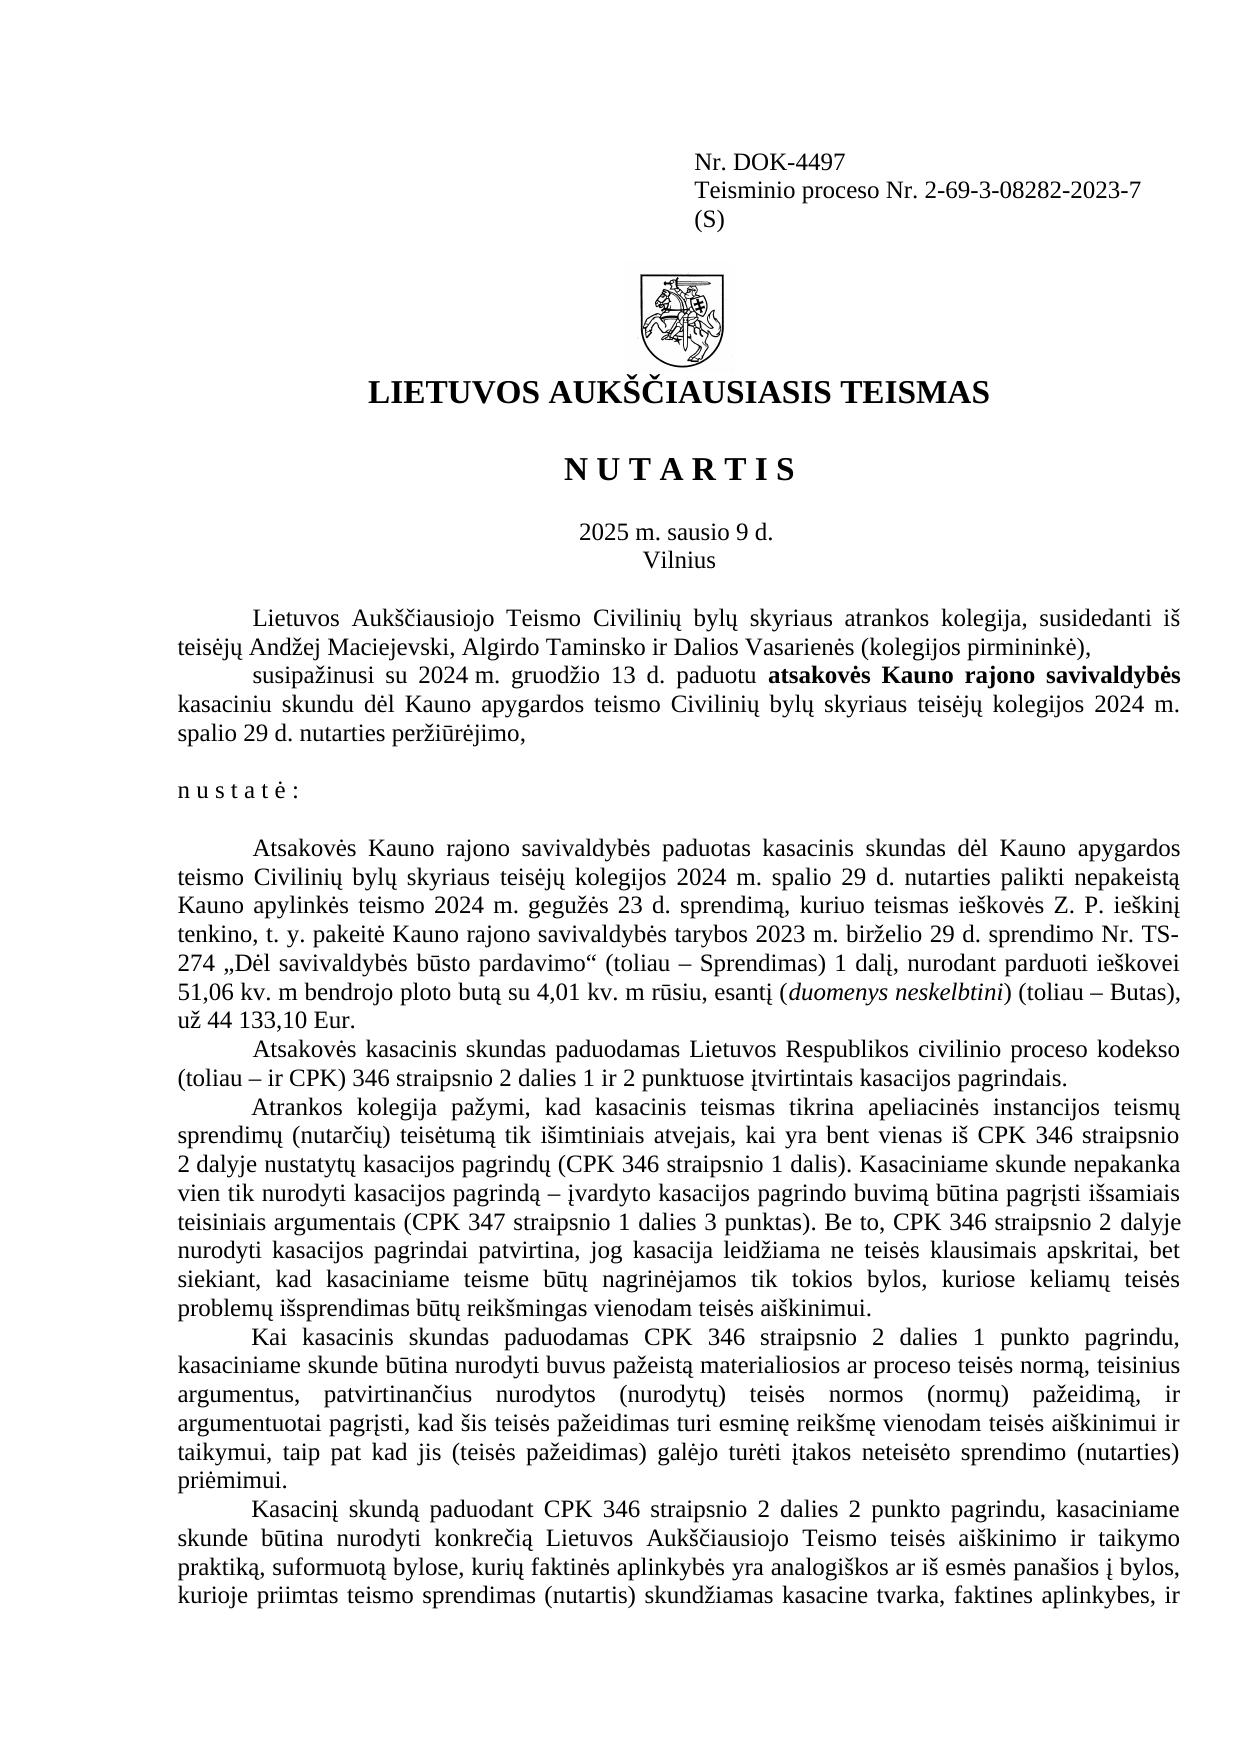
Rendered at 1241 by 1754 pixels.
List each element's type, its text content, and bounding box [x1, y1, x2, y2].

text Atsakovės Kauno rajono savivaldybės paduotas kasacinis skundas dėl Kauno apygardos teismo Civilinių bylų skyriaus teisėjų kolegijos 2024 m. spalio 29 d. nutarties palikti nepakeistą Kauno apylinkės teismo 2024 m. gegužės 23 d. sprendimą, kuriuo teismas ieškovės Z. P. ieškinį tenkino, t. y. pakeitė Kauno rajono savivaldybės tarybos 2023 m. birželio 29 d. sprendimo Nr. TS-274 „Dėl savivaldybės būsto pardavimo“ (toliau – Sprendimas) 1 dalį, nurodant parduoti ieškovei 51,06 kv. m bendrojo ploto butą su 4,01 kv. m rūsiu, esantį (duomenys neskelbtini) (toliau – Butas), už 44 133,10 Eur. [177, 833, 1181, 1034]
text Teisminio proceso Nr. 2-69-3-08282-2023-7 [694, 176, 1181, 204]
text Kai kasacinis skundas paduodamas CPK 346 straipsnio 2 dalies 1 punkto pagrindu, kasaciniame skunde būtina nurodyti buvus pažeistą materialiosios ar proceso teisės normą, teisinius argumentus, patvirtinančius nurodytos (nurodytų) teisės normos (normų) pažeidimą, ir argumentuotai pagrįsti, kad šis teisės pažeidimas turi esminę reikšmę vienodam teisės aiškinimui ir taikymui, taip pat kad jis (teisės pažeidimas) galėjo turėti įtakos neteisėto sprendimo (nutarties) priėmimui. [177, 1322, 1181, 1494]
text Vilnius [177, 545, 1181, 574]
text 2025 m. sausio 9 d. [177, 517, 1181, 545]
text Kasacinį skundą paduodant CPK 346 straipsnio 2 dalies 2 punkto pagrindu, kasaciniame skunde būtina nurodyti konkrečią Lietuvos Aukščiausiojo Teismo teisės aiškinimo ir taikymo praktiką, suformuotą bylose, kurių faktinės aplinkybės yra analogiškos ar iš esmės panašios į bylos, kurioje priimtas teismo sprendimas (nutartis) skundžiamas kasacine tvarka, faktines aplinkybes, ir [177, 1494, 1181, 1609]
text (S) [694, 204, 1181, 233]
text n u s t a t ė : [177, 775, 1181, 804]
text Lietuvos Aukščiausiojo Teismo Civilinių bylų skyriaus atrankos kolegija, susidedanti iš teisėjų Andžej Maciejevski, Algirdo Taminsko ir Dalios Vasarienės (kolegijos pirmininkė), [177, 603, 1181, 660]
text Atsakovės kasacinis skundas paduodamas Lietuvos Respublikos civilinio proceso kodekso (toliau – ir CPK) 346 straipsnio 2 dalies 1 ir 2 punktuose įtvirtintais kasacijos pagrindais. [177, 1034, 1181, 1092]
text N U T A R T I S [177, 449, 1181, 488]
text susipažinusi su 2024 m. gruodžio 13 d. paduotu atsakovės Kauno rajono savivaldybės kasaciniu skundu dėl Kauno apygardos teismo Civilinių bylų skyriaus teisėjų kolegijos 2024 m. spalio 29 d. nutarties peržiūrėjimo, [177, 660, 1181, 747]
text LIETUVOS AUKŠČIAUSIASIS TEISMAS [177, 373, 1181, 411]
text Nr. DOK-4497 [694, 147, 1181, 176]
text Atrankos kolegija pažymi, kad kasacinis teismas tikrina apeliacinės instancijos teismų sprendimų (nutarčių) teisėtumą tik išimtiniais atvejais, kai yra bent vienas iš CPK 346 straipsnio 2 dalyje nustatytų kasacijos pagrindų (CPK 346 straipsnio 1 dalis). Kasaciniame skunde nepakanka vien tik nurodyti kasacijos pagrindą – įvardyto kasacijos pagrindo buvimą būtina pagrįsti išsamiais teisiniais argumentais (CPK 347 straipsnio 1 dalies 3 punktas). Be to, CPK 346 straipsnio 2 dalyje nurodyti kasacijos pagrindai patvirtina, jog kasacija leidžiama ne teisės klausimais apskritai, bet siekiant, kad kasaciniame teisme būtų nagrinėjamos tik tokios bylos, kuriose keliamų teisės problemų išsprendimas būtų reikšmingas vienodam teisės aiškinimui. [177, 1092, 1181, 1322]
